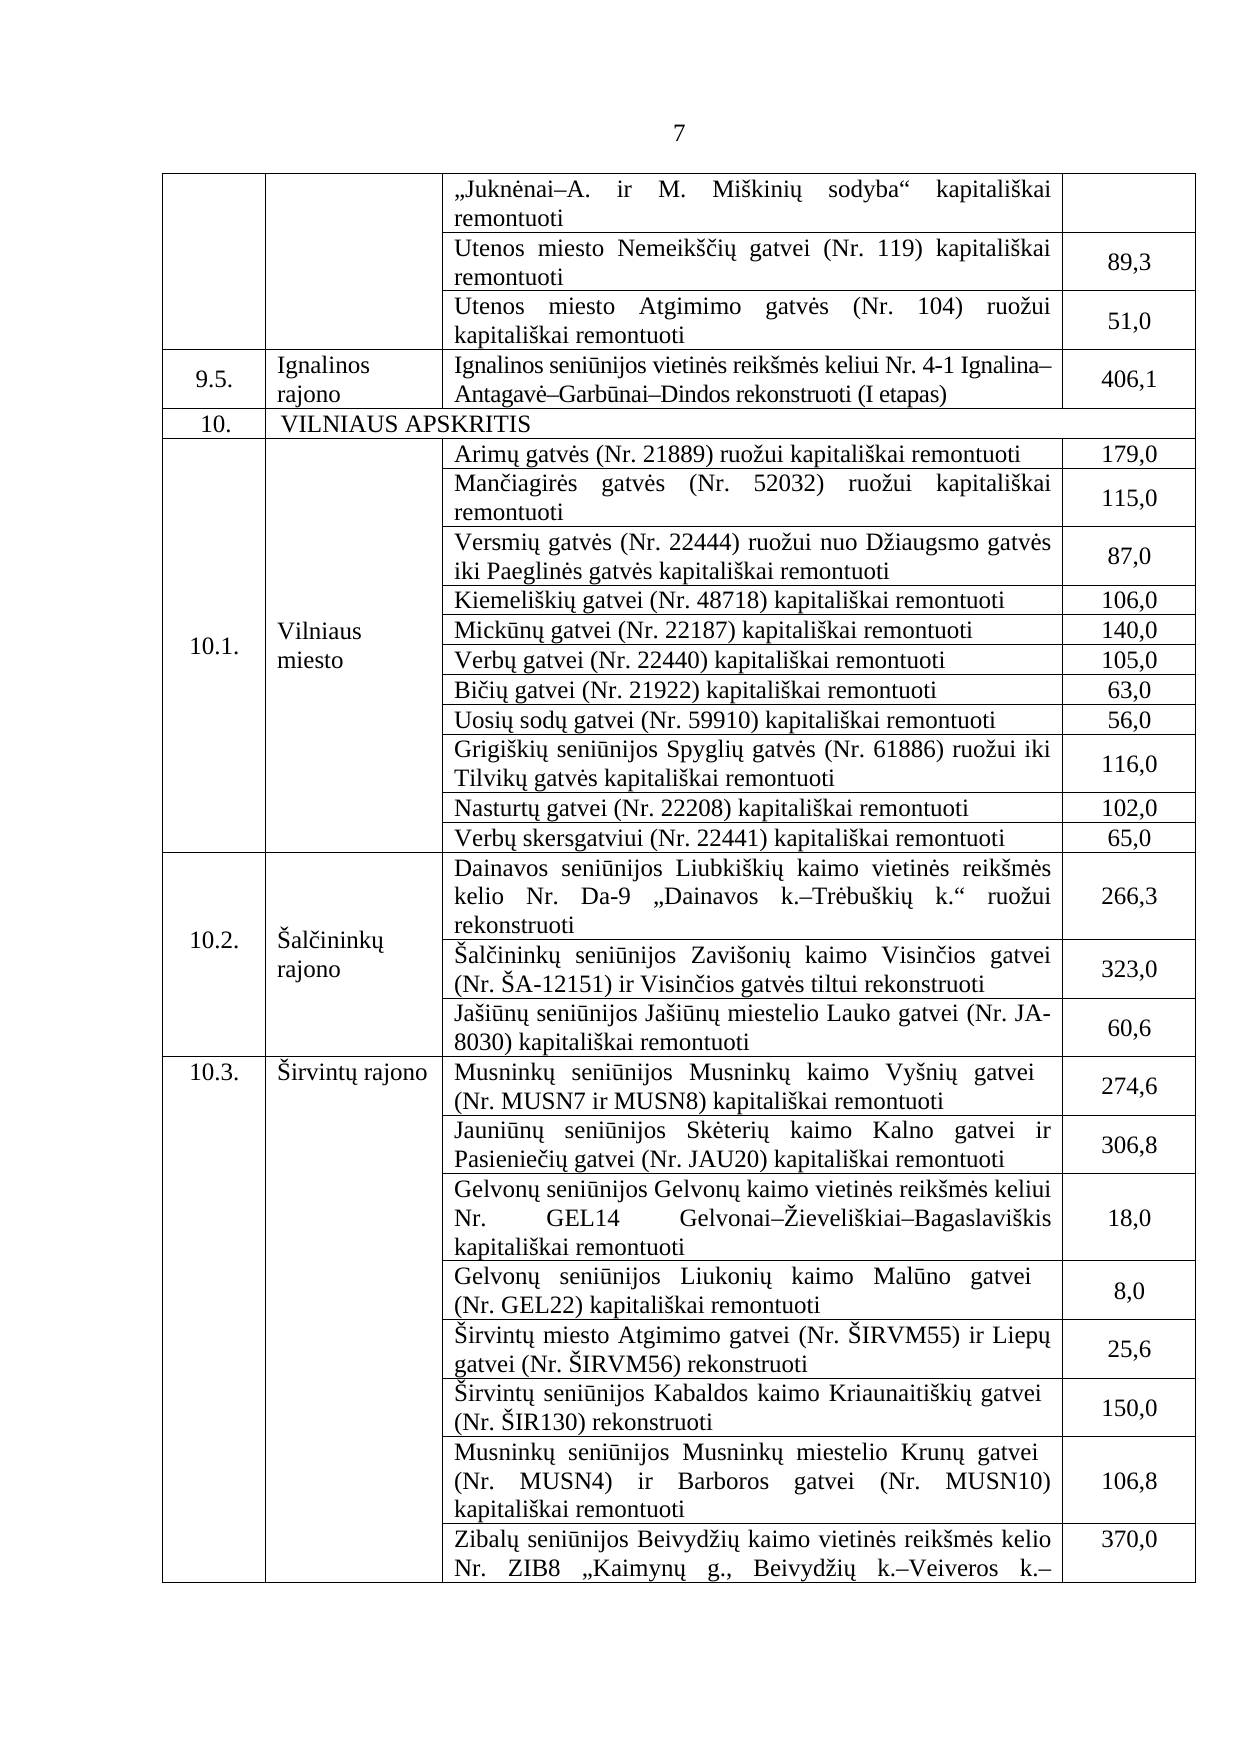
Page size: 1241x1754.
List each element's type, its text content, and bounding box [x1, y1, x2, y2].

table_cell 10.1. [163, 439, 265, 852]
table_cell [163, 174, 265, 349]
table_cell Ignalinos seniūnijos vietinės reikšmės keliui Nr. 4-1 Ignalina–Antagavė–Garbūnai–Dindos rekonstruoti (I etapas) [443, 350, 1062, 407]
table_cell Versmių gatvės (Nr. 22444) ruožui nuo Džiaugsmo gatvės iki Paeglinės gatvės kapitališkai remontuoti [443, 527, 1062, 584]
table_cell Verbų gatvei (Nr. 22440) kapitališkai remontuoti [443, 645, 1062, 674]
table_cell 10.2. [163, 853, 265, 1056]
table_cell Kiemeliškių gatvei (Nr. 48718) kapitališkai remontuoti [443, 586, 1062, 614]
table_cell 106,0 [1063, 586, 1195, 614]
table_cell VILNIAUS APSKRITIS [266, 409, 1195, 438]
table_cell 60,6 [1063, 999, 1195, 1056]
table_cell 102,0 [1063, 793, 1195, 822]
table_cell 406,1 [1063, 350, 1195, 407]
table_cell 18,0 [1063, 1174, 1195, 1260]
table_cell 106,8 [1063, 1437, 1195, 1523]
table_cell 274,6 [1063, 1057, 1195, 1114]
table_cell Šalčininkų rajono [266, 853, 442, 1056]
table_cell 306,8 [1063, 1116, 1195, 1173]
table_cell 10.3. [163, 1057, 265, 1582]
table_cell 10. [163, 409, 265, 438]
table_cell Uosių sodų gatvei (Nr. 59910) kapitališkai remontuoti [443, 705, 1062, 733]
table_cell 140,0 [1063, 615, 1195, 644]
table_cell Širvintų rajono [266, 1057, 442, 1582]
table_cell 370,0 [1063, 1524, 1195, 1582]
table_cell 51,0 [1063, 291, 1195, 349]
table_cell 116,0 [1063, 735, 1195, 792]
table_cell Arimų gatvės (Nr. 21889) ruožui kapitališkai remontuoti [443, 439, 1062, 467]
table_cell 323,0 [1063, 940, 1195, 997]
table_cell [1063, 174, 1195, 232]
table_cell Utenos miesto Nemeikščių gatvei (Nr. 119) kapitališkai remontuoti [443, 233, 1062, 290]
table_cell Širvintų miesto Atgimimo gatvei (Nr. ŠIRVM55) ir Liepų gatvei (Nr. ŠIRVM56) rekonstruoti [443, 1320, 1062, 1377]
table_cell Mančiagirės gatvės (Nr. 52032) ruožui kapitališkai remontuoti [443, 469, 1062, 526]
table_cell Zibalų seniūnijos Beivydžių kaimo vietinės reikšmės kelio Nr. ZIB8 „Kaimynų g., Beivydžių k.–Veiveros k.– [443, 1524, 1062, 1582]
table_cell „Juknėnai–A. ir M. Miškinių sodyba“ kapitališkai remontuoti [443, 174, 1062, 232]
table_cell 115,0 [1063, 469, 1195, 526]
table_cell 63,0 [1063, 675, 1195, 704]
table_cell Musninkų seniūnijos Musninkų kaimo Vyšnių gatvei (Nr. MUSN7 ir MUSN8) kapitališkai remontuoti [443, 1057, 1062, 1114]
table_cell Grigiškių seniūnijos Spyglių gatvės (Nr. 61886) ruožui iki Tilvikų gatvės kapitališkai remontuoti [443, 735, 1062, 792]
table_cell Jašiūnų seniūnijos Jašiūnų miestelio Lauko gatvei (Nr. JA-8030) kapitališkai remontuoti [443, 999, 1062, 1056]
table_cell Bičių gatvei (Nr. 21922) kapitališkai remontuoti [443, 675, 1062, 704]
table_cell Utenos miesto Atgimimo gatvės (Nr. 104) ruožui kapitališkai remontuoti [443, 291, 1062, 349]
table_cell Šalčininkų seniūnijos Zavišonių kaimo Visinčios gatvei (Nr. ŠA-12151) ir Visinčios gatvės tiltui rekonstruoti [443, 940, 1062, 997]
table_cell 56,0 [1063, 705, 1195, 733]
table_cell Mickūnų gatvei (Nr. 22187) kapitališkai remontuoti [443, 615, 1062, 644]
table_cell 8,0 [1063, 1261, 1195, 1319]
table_cell 266,3 [1063, 853, 1195, 939]
table_cell 87,0 [1063, 527, 1195, 584]
table_cell 179,0 [1063, 439, 1195, 467]
table_cell 9.5. [163, 350, 265, 407]
table_cell Gelvonų seniūnijos Gelvonų kaimo vietinės reikšmės keliui Nr. GEL14 Gelvonai–Žieveliškiai–Bagaslaviškis kapitališkai remontuoti [443, 1174, 1062, 1260]
table_cell 150,0 [1063, 1379, 1195, 1436]
table_cell Nasturtų gatvei (Nr. 22208) kapitališkai remontuoti [443, 793, 1062, 822]
table_cell Širvintų seniūnijos Kabaldos kaimo Kriaunaitiškių gatvei (Nr. ŠIR130) rekonstruoti [443, 1379, 1062, 1436]
table_cell 89,3 [1063, 233, 1195, 290]
table_cell Jauniūnų seniūnijos Skėterių kaimo Kalno gatvei ir Pasieniečių gatvei (Nr. JAU20) kapitališkai remontuoti [443, 1116, 1062, 1173]
table_cell 65,0 [1063, 823, 1195, 852]
table_cell 105,0 [1063, 645, 1195, 674]
table_cell Ignalinos rajono [266, 350, 442, 407]
table_cell Dainavos seniūnijos Liubkiškių kaimo vietinės reikšmės kelio Nr. Da-9 „Dainavos k.–Trėbuškių k.“ ruožui rekonstruoti [443, 853, 1062, 939]
table_cell Vilniaus miesto [266, 439, 442, 852]
table_cell Musninkų seniūnijos Musninkų miestelio Krunų gatvei (Nr. MUSN4) ir Barboros gatvei (Nr. MUSN10) kapitališkai remontuoti [443, 1437, 1062, 1523]
table_cell 25,6 [1063, 1320, 1195, 1377]
table_cell Gelvonų seniūnijos Liukonių kaimo Malūno gatvei (Nr. GEL22) kapitališkai remontuoti [443, 1261, 1062, 1319]
table_cell Verbų skersgatviui (Nr. 22441) kapitališkai remontuoti [443, 823, 1062, 852]
table_cell [266, 174, 442, 349]
